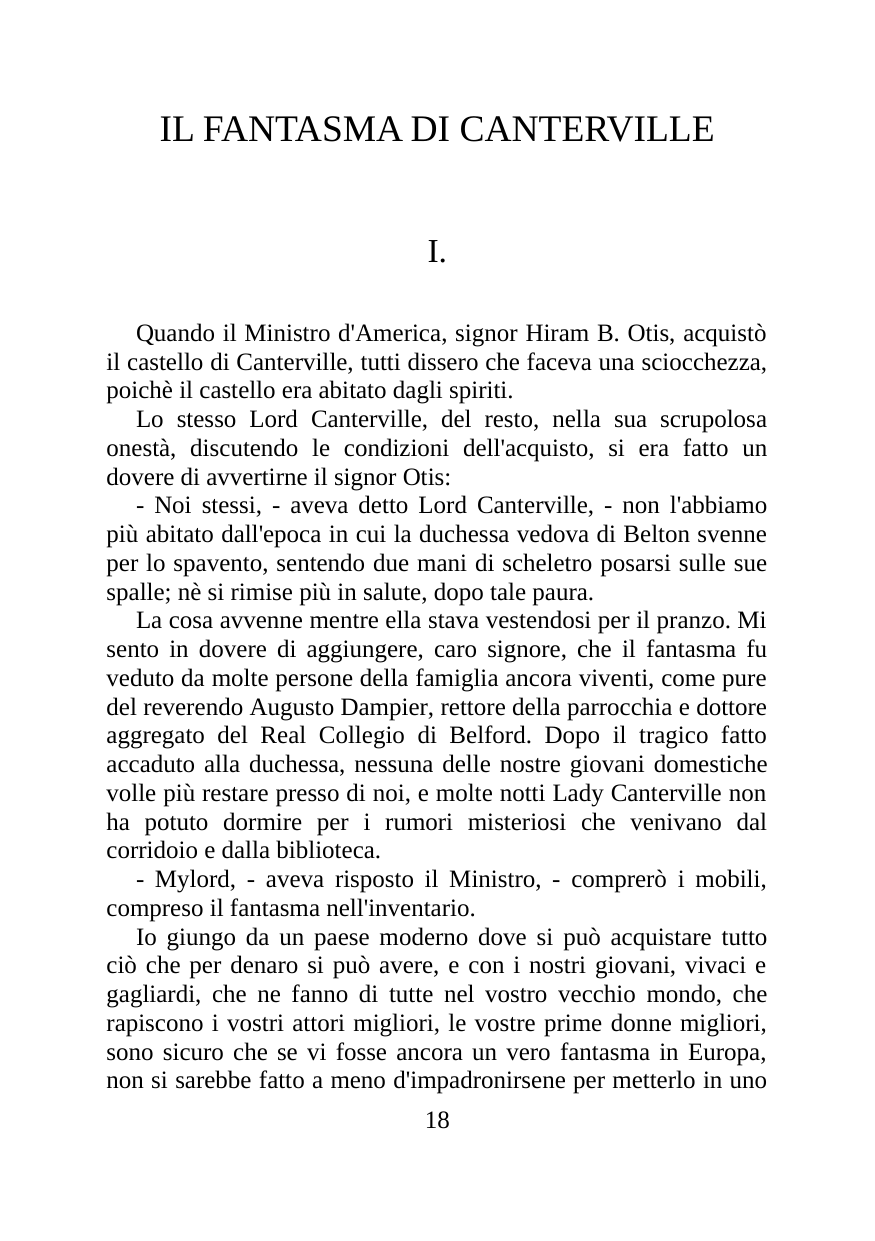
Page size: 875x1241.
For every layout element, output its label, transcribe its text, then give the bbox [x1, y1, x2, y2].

subtitle IL FANTASMA DI CANTERVILLE [106, 106, 768, 149]
text - Noi stessi, - aveva detto Lord Canterville, - non l'abbiamo più abitato dall'epoca in cui la duchessa vedova di Belton svenne per lo spavento, sentendo due mani di scheletro posarsi sulle sue spalle; nè si rimise più in salute, dopo tale paura. [106, 491, 768, 606]
text La cosa avvenne mentre ella stava vestendosi per il pranzo. Mi sento in dovere di aggiungere, caro signore, che il fantasma fu veduto da molte persone della famiglia ancora viventi, come pure del reverendo Augusto Dampier, rettore della parrocchia e dottore aggregato del Real Collegio di Belford. Dopo il tragico fatto accaduto alla duchessa, nessuna delle nostre giovani domestiche volle più restare presso di noi, e molte notti Lady Canterville non ha potuto dormire per i rumori misteriosi che venivano dal corridoio e dalla biblioteca. [106, 606, 768, 864]
text - Mylord, - aveva risposto il Ministro, - comprerò i mobili, compreso il fantasma nell'inventario. [106, 864, 768, 922]
subtitle I. [106, 231, 768, 269]
text Quando il Ministro d'America, signor Hiram B. Otis, acquistò il castello di Canterville, tutti dissero che faceva una sciocchezza, poichè il castello era abitato dagli spiriti. [106, 318, 768, 404]
text Io giungo da un paese moderno dove si può acquistare tutto ciò che per denaro si può avere, e con i nostri giovani, vivaci e gagliardi, che ne fanno di tutte nel vostro vecchio mondo, che rapiscono i vostri attori migliori, le vostre prime donne migliori, sono sicuro che se vi fosse ancora un vero fantasma in Europa, non si sarebbe fatto a meno d'impadronirsene per metterlo in uno [106, 922, 768, 1094]
text Lo stesso Lord Canterville, del resto, nella sua scrupolosa onestà, discutendo le condizioni dell'acquisto, si era fatto un dovere di avvertirne il signor Otis: [106, 404, 768, 491]
